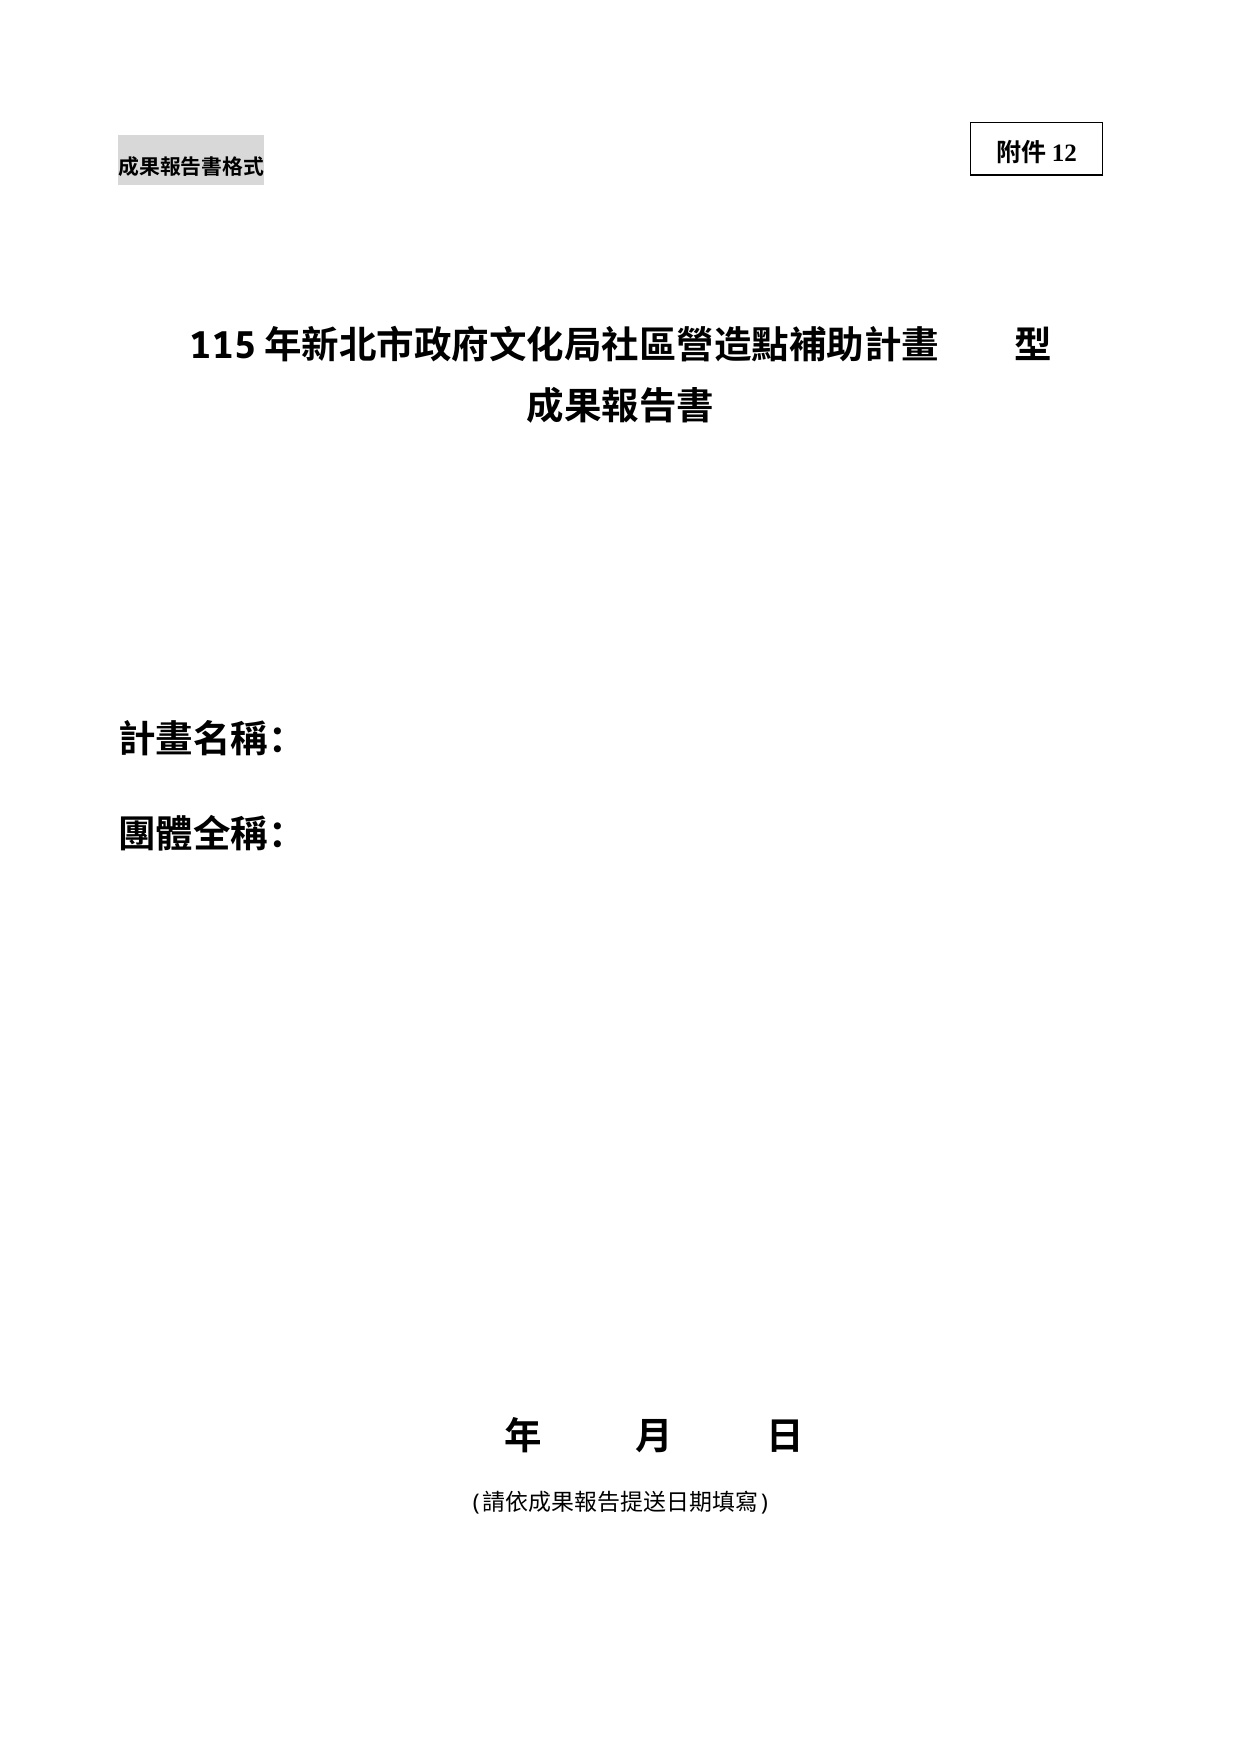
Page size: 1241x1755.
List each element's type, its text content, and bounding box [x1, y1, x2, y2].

text 計畫名稱： [118, 686, 1122, 769]
text (請依成果報告提送日期填寫) [118, 1471, 1122, 1521]
text 團體全稱： [118, 781, 1122, 864]
text 成果報告書格式 [971, 123, 1102, 174]
text 115年新北市政府文化局社區營造點補助計畫 型 [118, 318, 1122, 368]
text 成果報告書格式 [118, 135, 1122, 185]
text 附件12 [980, 132, 1093, 165]
text 成果報告書 [118, 380, 1122, 430]
text 年 月 日 [118, 1409, 1122, 1459]
